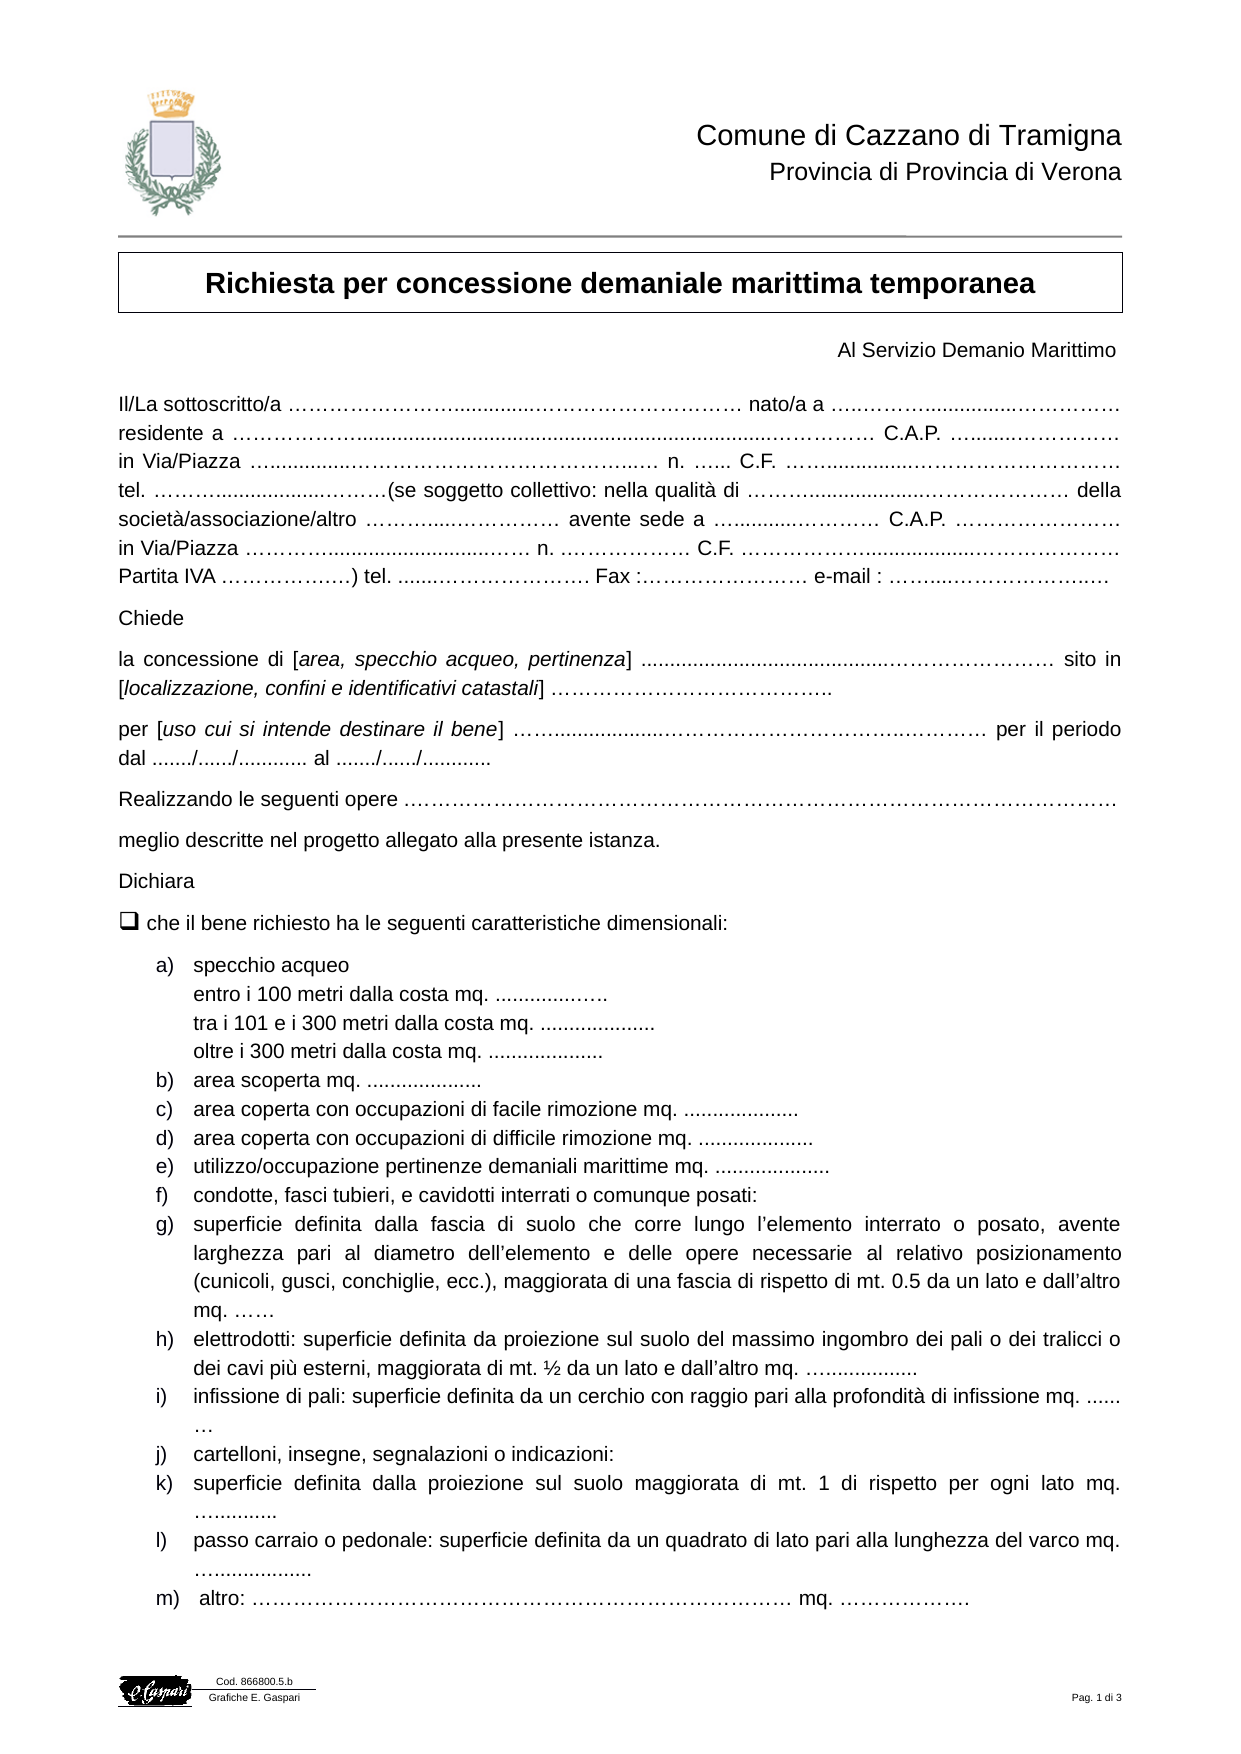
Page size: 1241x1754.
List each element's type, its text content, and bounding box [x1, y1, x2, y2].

list area coperta con occupazioni di facile rimozione mq. .................... [156, 1097, 1122, 1121]
text meglio descritte nel progetto allegato alla presente istanza. [118, 828, 1122, 852]
list superficie definita dalla proiezione sul suolo maggiorata di mt. 1 di rispetto per ogni lato mq. …........... [156, 1470, 1122, 1523]
list area coperta con occupazioni di difficile rimozione mq. .................... [156, 1125, 1122, 1149]
table_header Richiesta per concessione demaniale marittima temporanea [119, 253, 1122, 312]
text per [uso cui si intende destinare il bene] ……...................……………………………..………… per il periodo dal ......./....../............ al ......./....../............ [118, 717, 1122, 769]
list altro: …………………………………………………………………… mq. ………………. [156, 1585, 1122, 1609]
text Il/La sottoscritto/a ……………………..............………………………… nato/a a …..………................…………… residente a ………………........................................................................…………… C.A.P. …........…………… in Via/Piazza …..............…………………………………...… n. …... C.F. ……...............………………………… tel. ………...................………(se soggetto collettivo: nella qualità di ………....................………………… della società/associazione/altro ……….....…………… avente sede a …...........………… C.A.P. …………………… in Via/Piazza …………............................…… n. .……………… C.F. ………………...................………………… Partita IVA …………….…) tel. .......…………………. Fax :…………………… e-mail : ……....………………..… [118, 392, 1122, 588]
text  che il bene richiesto ha le seguenti caratteristiche dimensionali: [118, 910, 1122, 935]
text Al Servizio Demanio Marittimo [118, 338, 1122, 362]
list specchio acqueo [156, 953, 1122, 977]
picture [118, 1674, 192, 1706]
text Chiede [118, 605, 1122, 629]
list cartelloni, insegne, segnalazioni o indicazioni: [156, 1442, 1122, 1466]
list utilizzo/occupazione pertinenze demaniali marittime mq. .................... [156, 1154, 1122, 1178]
text la concessione di [area, specchio acqueo, pertinenza] ...........................................…………………… sito in [localizzazione, confini e identificativi catastali] ………………………………….. [118, 647, 1122, 699]
text Dichiara [118, 869, 1122, 893]
list area scoperta mq. .................... [156, 1068, 1122, 1092]
list passo carraio o pedonale: superficie definita da un quadrato di lato pari alla lunghezza del varco mq. …................. [156, 1528, 1122, 1581]
text Realizzando le seguenti opere .………………………………………………………………………………………… [118, 787, 1122, 811]
list infissione di pali: superficie definita da un cerchio con raggio pari alla profondità di infissione mq. ......… [156, 1384, 1122, 1437]
list superficie definita dalla fascia di suolo che corre lungo l’elemento interrato o posato, avente larghezza pari al diametro dell’elemento e delle opere necessarie al relativo posizionamento (cunicoli, gusci, conchiglie, ecc.), maggiorata di una fascia di rispetto di mt. 0.5 da un lato e dall’altro mq. …… [156, 1212, 1122, 1322]
text Provincia di Provincia di Verona [224, 157, 1122, 185]
text Comune di Cazzano di Tramigna [224, 118, 1122, 152]
list oltre i 300 metri dalla costa mq. .................... [193, 1039, 1122, 1063]
picture [122, 87, 224, 219]
list condotte, fasci tubieri, e cavidotti interrati o comunque posati: [156, 1183, 1122, 1207]
list tra i 101 e i 300 metri dalla costa mq. .................... [193, 1010, 1122, 1034]
list elettrodotti: superficie definita da proiezione sul suolo del massimo ingombro dei pali o dei tralicci o dei cavi più esterni, maggiorata di mt. ½ da un lato e dall’altro mq. …................ [156, 1327, 1122, 1379]
list entro i 100 metri dalla costa mq. ..............….. [193, 982, 1122, 1006]
